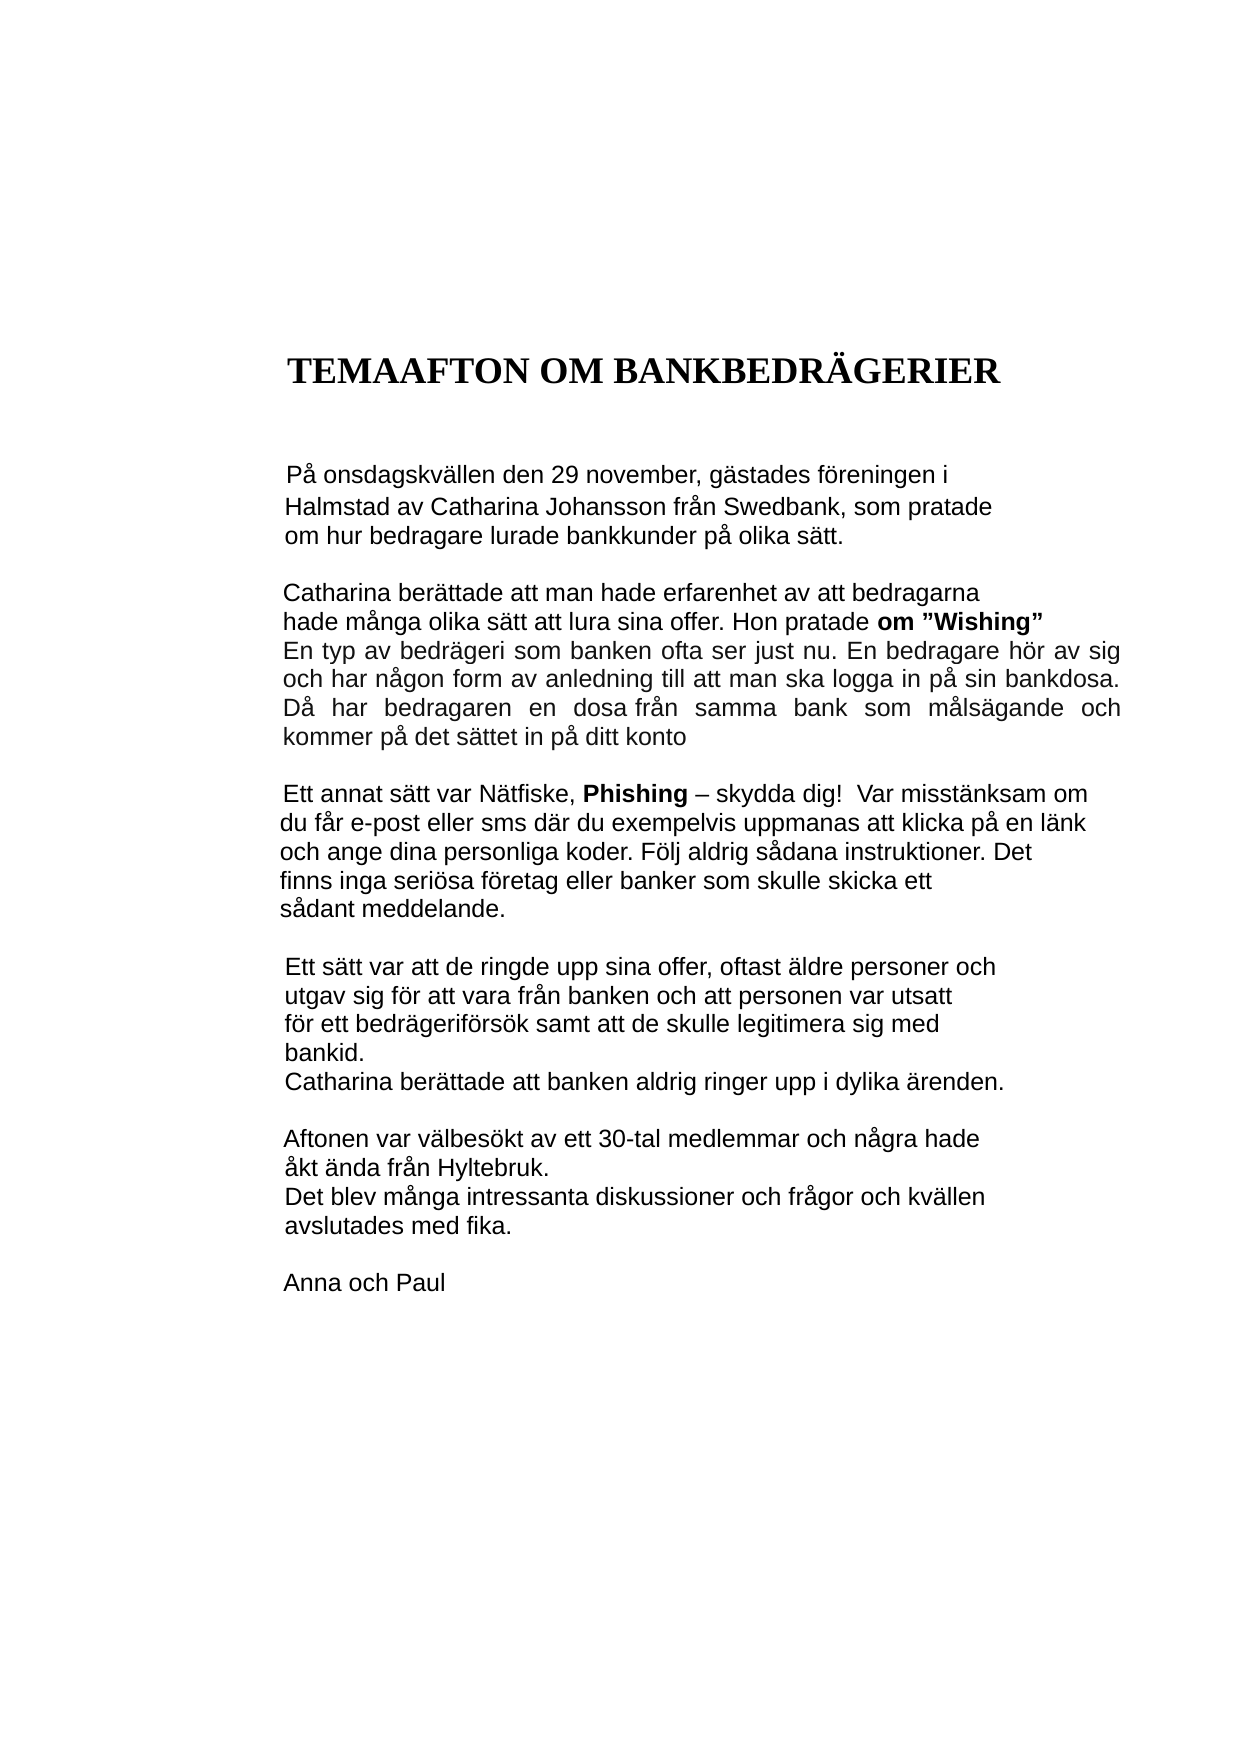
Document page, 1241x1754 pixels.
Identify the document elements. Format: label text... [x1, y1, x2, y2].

text avslutades med fika. [118, 1211, 1122, 1239]
text och ange dina personliga koder. Följ aldrig sådana instruktioner. Det [266, 837, 1122, 866]
text om hur bedragare lurade bankkunder på olika sätt. [118, 521, 1122, 549]
text Ett sätt var att de ringde upp sina offer, oftast äldre personer och [266, 952, 1122, 981]
text bankid. [118, 1038, 1122, 1067]
text Catharina berättade att man hade erfarenhet av att bedragarna hade många olika sätt att lura sina offer. Hon pratade om ”Wishing” [283, 578, 1122, 636]
text för ett bedrägeriförsök samt att de skulle legitimera sig med [118, 1009, 1122, 1038]
text Det blev många intressanta diskussioner och frågor och kvällen [118, 1182, 1122, 1211]
text Halmstad av Catharina Johansson från Swedbank, som pratade [118, 492, 1122, 521]
text På onsdagskvällen den 29 november, gästades föreningen i [118, 449, 1122, 492]
text Aftonen var välbesökt av ett 30-tal medlemmar och några hade [118, 1124, 1122, 1153]
text Anna och Paul [118, 1268, 1122, 1297]
text Ett annat sätt var Nätfiske, Phishing – skydda dig! Var misstänksam om [266, 779, 1122, 808]
text du får e-post eller sms där du exempelvis uppmanas att klicka på en länk [266, 808, 1122, 837]
text finns inga seriösa företag eller banker som skulle skicka ett [266, 866, 1122, 894]
text utgav sig för att vara från banken och att personen var utsatt [118, 981, 1122, 1009]
text Catharina berättade att banken aldrig ringer upp i dylika ärenden. [118, 1067, 1122, 1096]
text TEMAAFTON OM BANKBEDRÄGERIER [118, 348, 1122, 391]
text sådant meddelande. [266, 894, 1122, 923]
text åkt ända från Hyltebruk. [118, 1153, 1122, 1182]
text En typ av bedrägeri som banken ofta ser just nu. En bedragare hör av sig och har någon form av anledning till att man ska logga in på sin bankdosa. Då har bedragaren en dosa från samma bank som målsägande och kommer på det sättet in på ditt konto [283, 636, 1122, 751]
